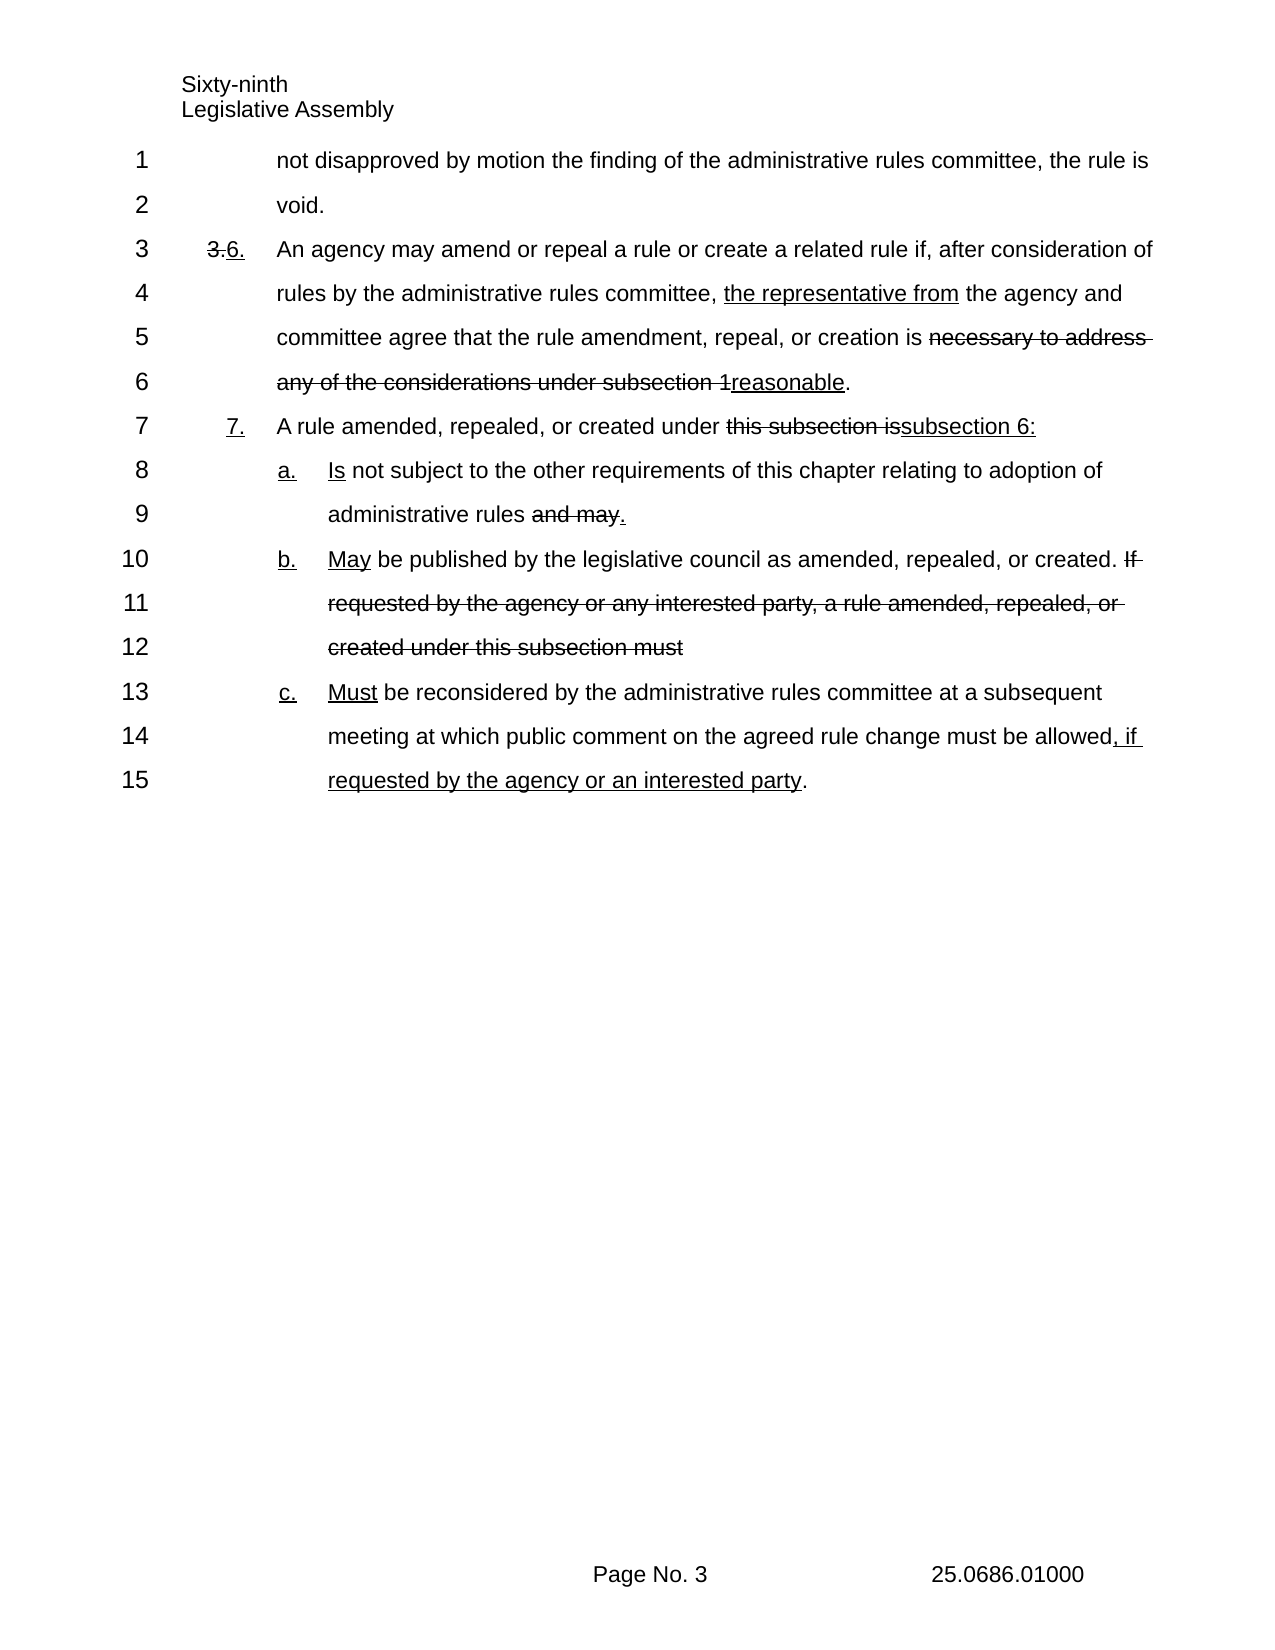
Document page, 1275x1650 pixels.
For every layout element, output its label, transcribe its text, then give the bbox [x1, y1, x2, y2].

text b. May be published by the legislative council as amended, repealed, or created. If requested by the agency or any interested party, a rule amended, repealed, or created under this subsection must [181, 532, 1154, 664]
text not disapproved by motion the finding of the administrative rules committee, the rule is void. [181, 133, 1154, 222]
text a. Is not subject to the other requirements of this chapter relating to adoption of administrative rules and may. [181, 443, 1154, 532]
text c. Must be reconsidered by the administrative rules committee at a subsequent meeting at which public comment on the agreed rule change must be allowed, if requested by the agency or an interested party. [181, 664, 1154, 797]
text 7. A rule amended, repealed, or created under this subsection issubsection 6: [181, 399, 1154, 443]
text 3.6. An agency may amend or repeal a rule or create a related rule if, after consideration of rules by the administrative rules committee, the representative from the agency and committee agree that the rule amendment, repeal, or creation is necessary to address any of the considerations under subsection 1reasonable. [181, 222, 1154, 399]
